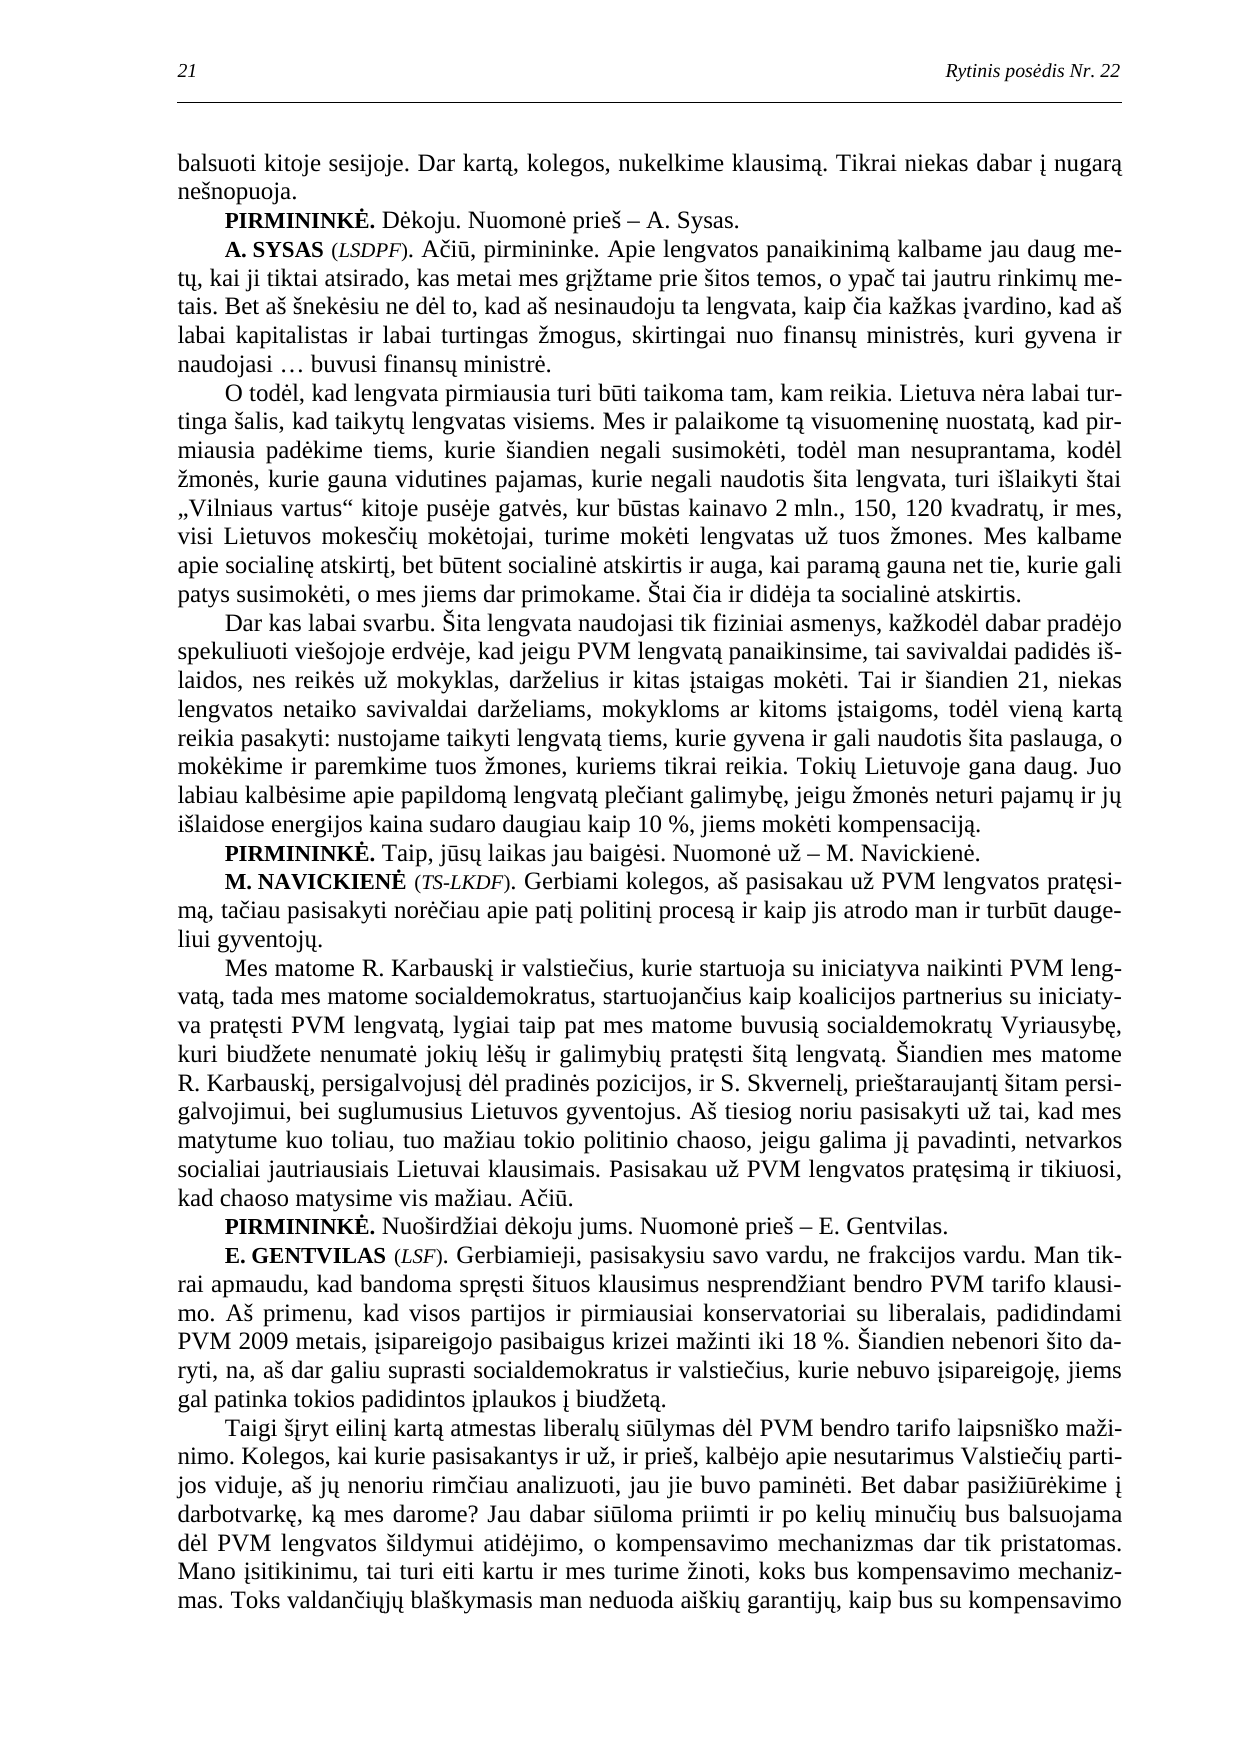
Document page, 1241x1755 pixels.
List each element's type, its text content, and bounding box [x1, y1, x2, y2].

text Tai­gi šį­ryt ei­li­nį kar­tą at­mes­tas li­be­ra­lų siū­ly­mas dėl PVM ben­dro ta­ri­fo laips­niš­ko ma­ži­ni­mo. Ko­le­gos, kai ku­rie pa­si­sa­kan­tys ir už, ir prieš, kal­bė­jo apie ne­su­ta­ri­mus Vals­tie­čių par­ti­jos vi­du­je, aš jų ne­no­riu rim­čiau ana­li­zuo­ti, jau jie bu­vo pa­mi­nė­ti. Bet da­bar pa­si­žiū­rė­ki­me į dar­bo­tvarkę, ką mes da­ro­me? Jau da­bar siū­lo­ma pri­im­ti ir po ke­lių mi­nu­čių bus bal­suo­ja­ma dėl PVM leng­va­tos šil­dy­mui ati­dė­ji­mo, o kom­pen­sa­vi­mo me­cha­niz­mas dar tik pri­sta­to­mas. Ma­no įsi­ti­ki­ni­mu, tai tu­ri ei­ti kar­tu ir mes tu­ri­me ži­no­ti, koks bus kom­pen­sa­vi­mo me­cha­niz­mas. Toks val­dan­čių­jų blaš­ky­ma­sis man ne­duo­da aiš­kių ga­ran­ti­jų, kaip bus su kom­pen­sa­vi­mo [177, 1413, 1122, 1614]
text Mes ma­to­me R. Kar­baus­kį ir vals­tie­čius, ku­rie star­tuo­ja su ini­cia­ty­va nai­kin­ti PVM leng­va­tą, ta­da mes ma­to­me so­cial­de­mok­ra­tus, star­tuo­jan­čius kaip ko­a­li­ci­jos part­ne­rius su ini­cia­ty­va pra­tęs­ti PVM leng­va­tą, ly­giai taip pat mes ma­to­me bu­vu­sią so­cial­de­mok­ra­tų Vy­riau­sy­bę, ku­ri biu­dže­te ne­nu­ma­tė jo­kių lė­šų ir ga­li­my­bių pra­tęs­ti ši­tą leng­va­tą. Šian­dien mes ma­to­me R. Kar­baus­kį, per­si­gal­vo­ju­sį dėl pra­di­nės po­zi­ci­jos, ir S. Skver­ne­lį, prieš­ta­rau­jan­tį ši­tam per­si­gal­vo­ji­mui, bei su­glu­mu­sius Lie­tu­vos gy­ven­to­jus. Aš tie­siog no­riu pa­si­sa­ky­ti už tai, kad mes ma­ty­tu­me kuo to­liau, tuo ma­žiau to­kio po­li­ti­nio cha­o­so, jei­gu ga­li­ma jį pa­va­din­ti, ne­tvar­kos so­cia­liai jaut­riau­siais Lie­tu­vai klau­si­mais. Pa­si­sa­kau už PVM leng­va­tos pra­tę­si­mą ir ti­kiuo­si, kad cha­o­so ma­ty­si­me vis ma­žiau. Ačiū. [177, 953, 1122, 1211]
text bal­suo­ti ki­to­je se­si­jo­je. Dar kar­tą, ko­le­gos, nu­kel­ki­me klau­si­mą. Tik­rai nie­kas da­bar į nu­ga­rą neš­no­puo­ja. [177, 148, 1122, 205]
text Dar kas la­bai svar­bu. Ši­ta leng­va­ta nau­do­ja­si tik fi­zi­niai as­me­nys, kaž­ko­dėl da­bar pra­dė­jo spe­ku­liuo­ti vie­šo­jo­je erd­vė­je, kad jei­gu PVM leng­va­tą pa­nai­kin­si­me, tai sa­vi­val­dai pa­di­dės iš­lai­dos, nes rei­kės už mo­kyk­las, dar­že­lius ir ki­tas įstai­gas mo­kė­ti. Tai ir šian­dien 21, nie­kas leng­va­tos ne­tai­ko sa­vi­val­dai dar­že­liams, mo­kyk­loms ar ki­toms įstai­goms, to­dėl vie­ną kar­tą rei­kia pa­sa­ky­ti: nu­sto­ja­me tai­ky­ti leng­va­tą tiems, ku­rie gy­ve­na ir ga­li nau­do­tis ši­ta pa­slau­ga, o mo­kė­ki­me ir pa­rem­ki­me tuos žmo­nes, ku­riems tik­rai rei­kia. To­kių Lie­tu­vo­je ga­na daug. Juo la­biau kal­bė­si­me apie pa­pil­do­mą leng­va­tą ple­čiant ga­li­my­bę, jei­gu žmo­nės ne­tu­ri pa­ja­mų ir jų iš­lai­do­se ener­gi­jos kai­na su­da­ro dau­giau kaip 10 %, jiems mo­kė­ti kom­pen­sa­ci­ją. [177, 608, 1122, 838]
text M. NAVICKIENĖ (TS-LKDF). Ger­bia­mi ko­le­gos, aš pa­si­sa­kau už PVM leng­va­tos pra­tę­si­mą, ta­čiau pa­si­sa­ky­ti no­rė­čiau apie pa­tį po­li­ti­nį pro­ce­są ir kaip jis at­ro­do man ir tur­būt dau­ge­liui gy­ven­to­jų. [177, 866, 1122, 953]
text PIRMININKĖ. Nuo­šir­džiai dė­ko­ju jums. Nuo­mo­nė prieš – E. Gent­vi­las. [177, 1211, 1122, 1240]
text PIRMININKĖ. Dė­ko­ju. Nuo­mo­nė prieš – A. Sy­sas. [177, 205, 1122, 234]
text A. SYSAS (LSDPF). Ačiū, pir­mi­nin­ke. Apie leng­va­tos pa­nai­ki­ni­mą kal­ba­me jau daug me­tų, kai ji tik­tai at­si­ra­do, kas me­tai mes grįž­ta­me prie ši­tos te­mos, o ypač tai jaut­ru rin­ki­mų me­tais. Bet aš šne­kė­siu ne dėl to, kad aš ne­si­nau­do­ju ta leng­va­ta, kaip čia kaž­kas įvar­di­no, kad aš la­bai ka­pi­ta­lis­tas ir la­bai tur­tin­gas žmo­gus, skir­tin­gai nuo fi­nan­sų mi­nist­rės, ku­ri gy­ve­na ir nau­do­ja­si … bu­vu­si fi­nan­sų mi­nist­rė. [177, 234, 1122, 378]
text PIRMININKĖ. Taip, jū­sų lai­kas jau bai­gė­si. Nuo­mo­nė už – M. Na­vic­kie­nė. [177, 838, 1122, 866]
text E. GENTVILAS (LSF). Ger­bia­mie­ji, pa­si­sa­ky­siu sa­vo var­du, ne frak­ci­jos var­du. Man tik­rai ap­mau­du, kad ban­do­ma spręs­ti ši­tuos klau­si­mus ne­spren­džiant ben­dro PVM ta­ri­fo klau­si­mo. Aš pri­me­nu, kad vi­sos par­ti­jos ir pir­miau­siai kon­ser­va­to­riai su li­be­ra­lais, pa­di­din­da­mi PVM 2009 me­tais, įsi­pa­rei­go­jo pa­si­bai­gus kri­zei ma­žin­ti iki 18 %. Šian­dien ne­be­no­ri ši­to da­ry­ti, na, aš dar ga­liu su­pras­ti so­cial­de­mok­ra­tus ir vals­tie­čius, ku­rie ne­bu­vo įsi­pa­rei­go­ję, jiems gal pa­tin­ka to­kios pa­di­din­tos įplau­kos į biu­dže­tą. [177, 1240, 1122, 1413]
text O to­dėl, kad leng­va­ta pir­miau­sia tu­ri bū­ti tai­ko­ma tam, kam rei­kia. Lie­tu­va nė­ra la­bai tur­tin­ga ša­lis, kad tai­ky­tų leng­va­tas vi­siems. Mes ir pa­lai­ko­me tą vi­suo­me­ni­nę nuo­sta­tą, kad pir­miau­sia pa­dė­ki­me tiems, ku­rie šian­dien ne­ga­li su­si­mo­kė­ti, to­dėl man ne­su­pran­ta­ma, ko­dėl žmo­nės, ku­rie gau­na vi­du­ti­nes pa­ja­mas, ku­rie ne­ga­li nau­do­tis ši­ta leng­va­ta, tu­ri iš­lai­ky­ti štai „Vil­niaus var­tus“ ki­to­je pu­sė­je gat­vės, kur būs­tas kai­na­vo 2 mln., 150, 120 kvad­ra­tų, ir mes, vi­si Lie­tu­vos mo­kes­čių mo­kė­to­jai, tu­ri­me mo­kė­ti leng­va­tas už tuos žmo­nes. Mes kal­ba­me apie so­cia­li­nę at­skir­tį, bet bū­tent so­cia­li­nė at­skir­tis ir au­ga, kai pa­ra­mą gau­na net tie, ku­rie ga­li pa­tys su­si­mo­kė­ti, o mes jiems dar pri­mo­ka­me. Štai čia ir di­dė­ja ta so­cia­li­nė at­skir­tis. [177, 378, 1122, 608]
